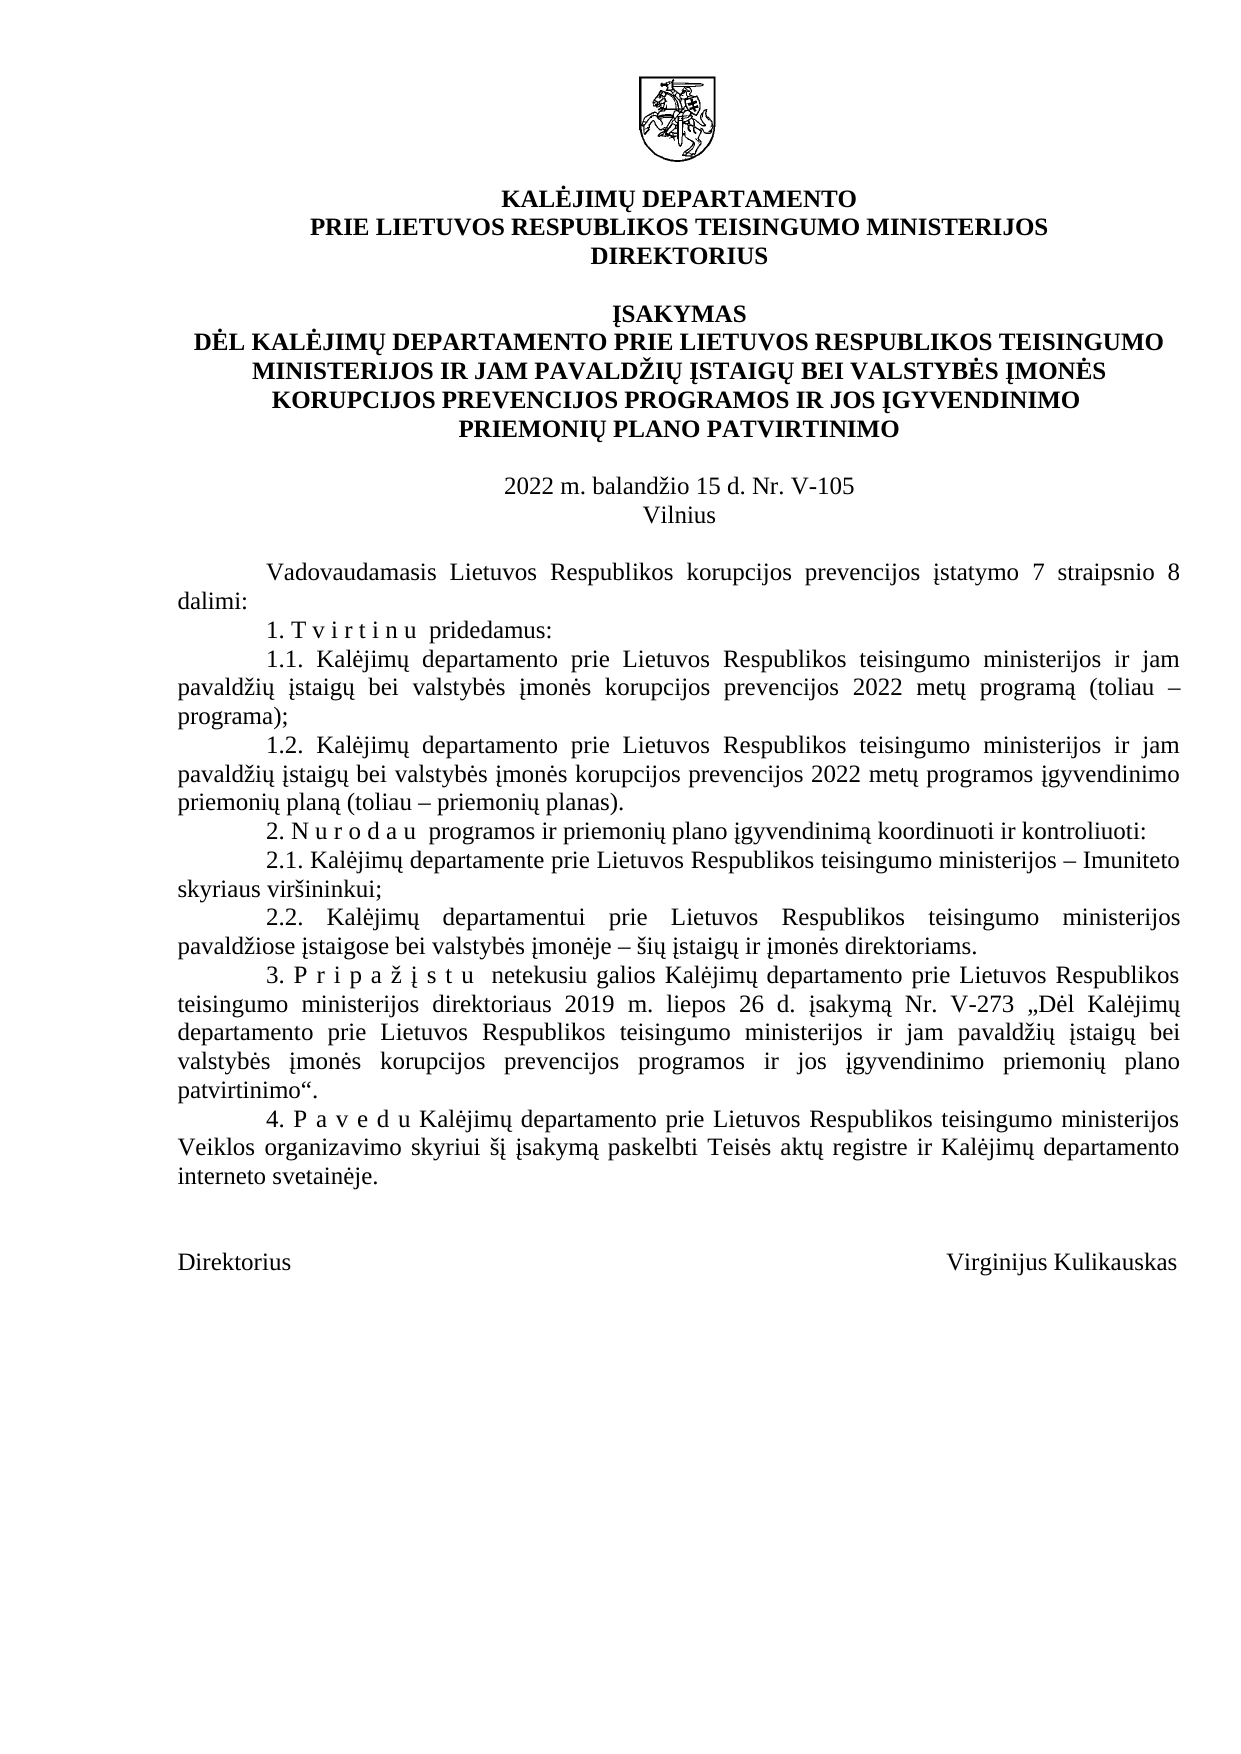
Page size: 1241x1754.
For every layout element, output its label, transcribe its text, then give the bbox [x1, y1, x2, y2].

text 1.2. Kalėjimų departamento prie Lietuvos Respublikos teisingumo ministerijos ir jam pavaldžių įstaigų bei valstybės įmonės korupcijos prevencijos 2022 metų programos įgyvendinimo priemonių planą (toliau – priemonių planas). [177, 730, 1181, 816]
text 1. T v i r t i n u pridedamus: [177, 615, 1181, 644]
text 4. P a v e d u Kalėjimų departamento prie Lietuvos Respublikos teisingumo ministerijos Veiklos organizavimo skyriui šį įsakymą paskelbti Teisės aktų registre ir Kalėjimų departamento interneto svetainėje. [177, 1104, 1181, 1190]
text 3. P r i p a ž į s t u netekusiu galios Kalėjimų departamento prie Lietuvos Respublikos teisingumo ministerijos direktoriaus 2019 m. liepos 26 d. įsakymą Nr. V-273 „Dėl Kalėjimų departamento prie Lietuvos Respublikos teisingumo ministerijos ir jam pavaldžių įstaigų bei valstybės įmonės korupcijos prevencijos programos ir jos įgyvendinimo priemonių plano patvirtinimo“. [177, 960, 1181, 1104]
subtitle KALĖJIMŲ DEPARTAMENTO [177, 184, 1181, 212]
text DIREKTORIUS [177, 241, 1181, 270]
text Direktorius Virginijus Kulikauskas [177, 1247, 1181, 1276]
text Vilnius [177, 500, 1181, 529]
text PRIE LIETUVOS RESPUBLIKOS TEISINGUMO MINISTERIJOS [177, 212, 1181, 241]
text PRIEMONIŲ PLANO PATVIRTINIMO [177, 414, 1181, 442]
text 2022 m. balandžio 15 d. Nr. V-105 [177, 471, 1181, 500]
text Vadovaudamasis Lietuvos Respublikos korupcijos prevencijos įstatymo 7 straipsnio 8 dalimi: [177, 557, 1181, 615]
text 2. N u r o d a u programos ir priemonių plano įgyvendinimą koordinuoti ir kontroliuoti: [177, 816, 1181, 845]
text DĖL KALĖJIMŲ DEPARTAMENTO PRIE LIETUVOS RESPUBLIKOS TEISINGUMO MINISTERIJOS IR JAM PAVALDŽIŲ ĮSTAIGŲ BEI VALSTYBĖS ĮMONĖS KORUPCIJOS PREVENCIJOS PROGRAMOS IR JOS ĮGYVENDINIMO [177, 327, 1181, 414]
text 2.1. Kalėjimų departamente prie Lietuvos Respublikos teisingumo ministerijos – Imuniteto skyriaus viršininkui; [177, 845, 1181, 902]
text 2.2. Kalėjimų departamentui prie Lietuvos Respublikos teisingumo ministerijos pavaldžiose įstaigose bei valstybės įmonėje – šių įstaigų ir įmonės direktoriams. [177, 902, 1181, 960]
text 1.1. Kalėjimų departamento prie Lietuvos Respublikos teisingumo ministerijos ir jam pavaldžių įstaigų bei valstybės įmonės korupcijos prevencijos 2022 metų programą (toliau – programa); [177, 644, 1181, 730]
text ĮSAKYMAS [177, 299, 1181, 327]
